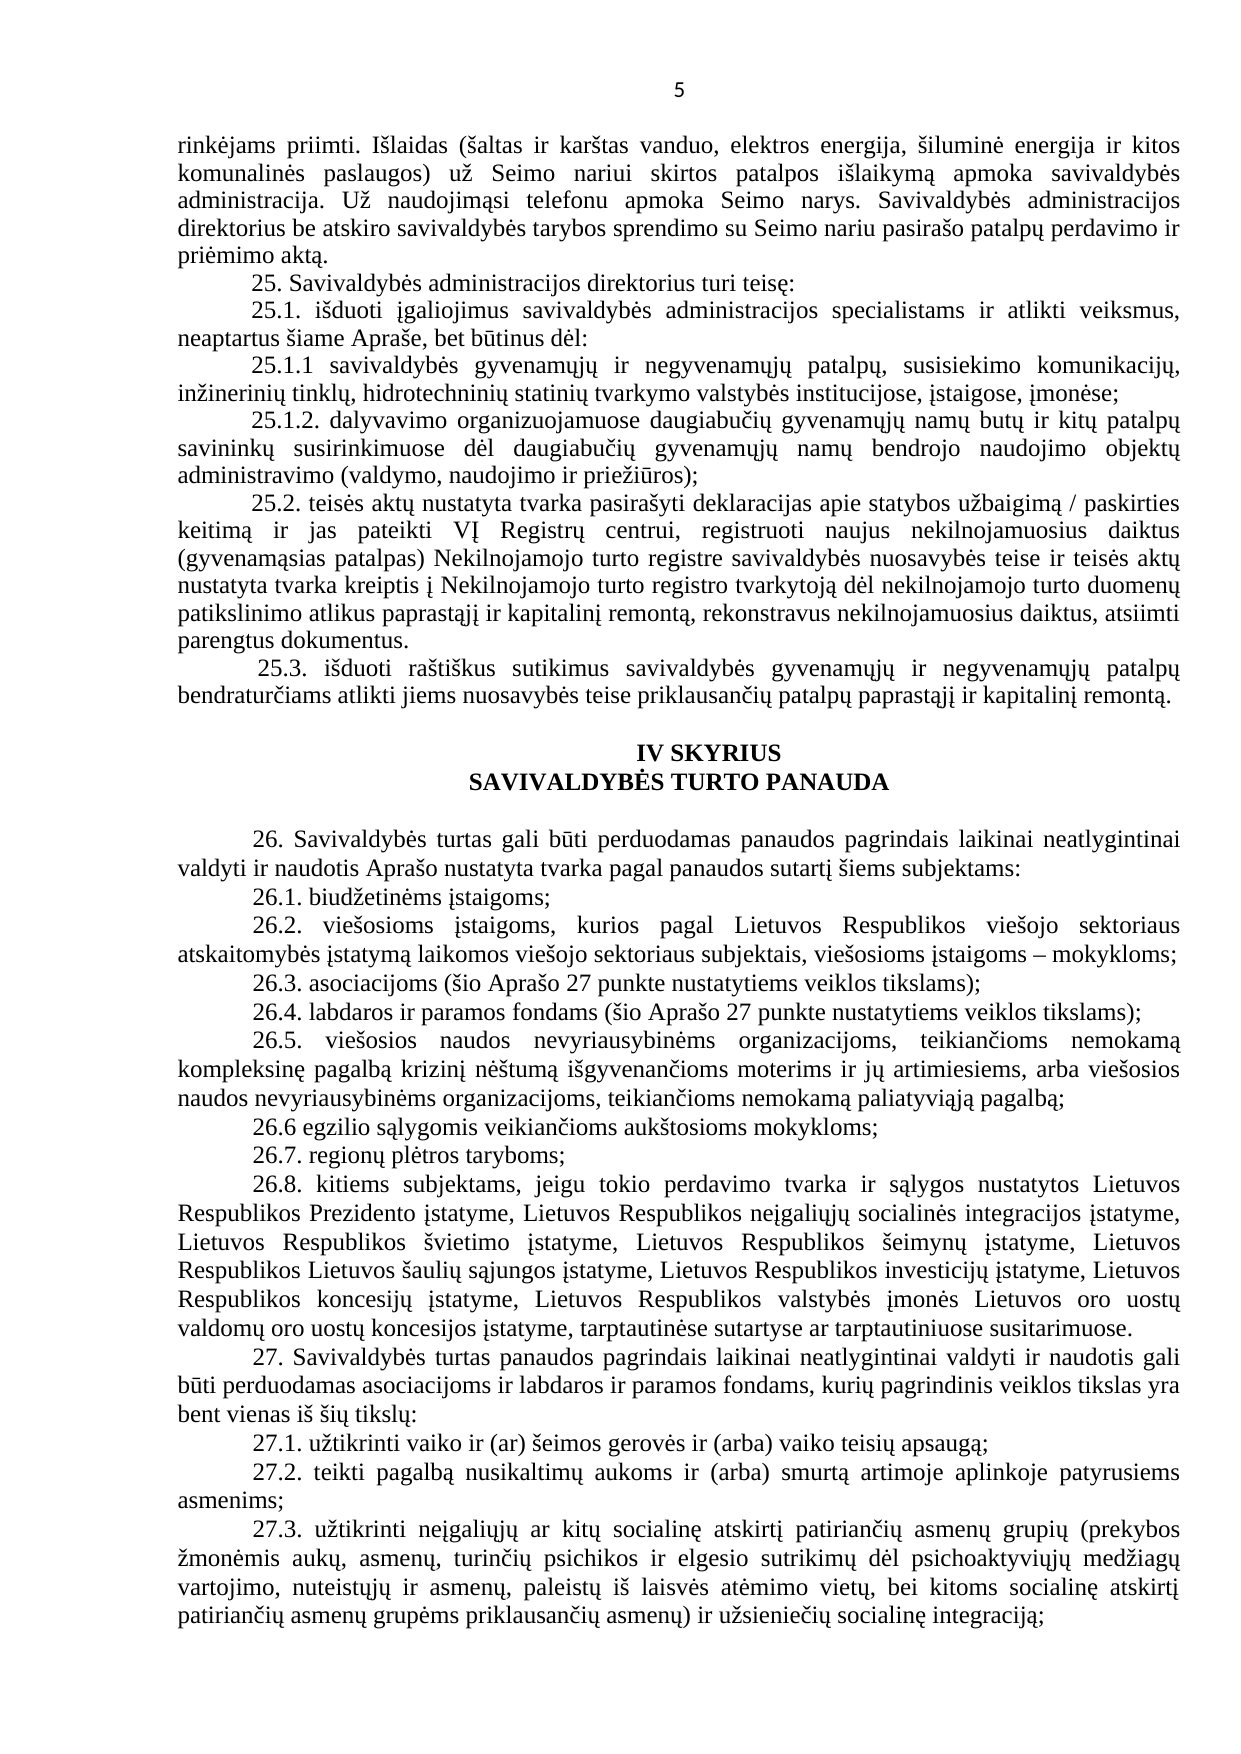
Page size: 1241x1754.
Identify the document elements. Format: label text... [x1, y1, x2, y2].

text rinkėjams priimti. Išlaidas (šaltas ir karštas vanduo, elektros energija, šiluminė energija ir kitos komunalinės paslaugos) už Seimo nariui skirtos patalpos išlaikymą apmoka savivaldybės administracija. Už naudojimąsi telefonu apmoka Seimo narys. Savivaldybės administracijos direktorius be atskiro savivaldybės tarybos sprendimo su Seimo nariu pasirašo patalpų perdavimo ir priėmimo aktą. [177, 132, 1181, 269]
text IV SKYRIUS [177, 738, 1181, 767]
text 26.2. viešosioms įstaigoms, kurios pagal Lietuvos Respublikos viešojo sektoriaus atskaitomybės įstatymą laikomos viešojo sektoriaus subjektais, viešosioms įstaigoms – mokykloms; [177, 911, 1181, 968]
text SAVIVALDYBĖS TURTO PANAUDA [177, 767, 1181, 796]
text 27.2. teikti pagalbą nusikaltimų aukoms ir (arba) smurtą artimoje aplinkoje patyrusiems asmenims; [177, 1457, 1181, 1514]
text 25.1. išduoti įgaliojimus savivaldybės administracijos specialistams ir atlikti veiksmus, neaptartus šiame Apraše, bet būtinus dėl: [177, 297, 1181, 352]
text 25. Savivaldybės administracijos direktorius turi teisę: [177, 269, 1181, 297]
text 27. Savivaldybės turtas panaudos pagrindais laikinai neatlygintinai valdyti ir naudotis gali būti perduodamas asociacijoms ir labdaros ir paramos fondams, kurių pagrindinis veiklos tikslas yra bent vienas iš šių tikslų: [177, 1342, 1181, 1428]
text 26.1. biudžetinėms įstaigoms; [177, 882, 1181, 911]
text 25.1.1 savivaldybės gyvenamųjų ir negyvenamųjų patalpų, susisiekimo komunikacijų, inžinerinių tinklų, hidrotechninių statinių tvarkymo valstybės institucijose, įstaigose, įmonėse; [177, 352, 1181, 407]
text 25.1.2. dalyvavimo organizuojamuose daugiabučių gyvenamųjų namų butų ir kitų patalpų savininkų susirinkimuose dėl daugiabučių gyvenamųjų namų bendrojo naudojimo objektų administravimo (valdymo, naudojimo ir priežiūros); [177, 407, 1181, 489]
text 26.4. labdaros ir paramos fondams (šio Aprašo 27 punkte nustatytiems veiklos tikslams); [177, 997, 1181, 1026]
text 26.7. regionų plėtros taryboms; [177, 1141, 1181, 1169]
text 25.3. išduoti raštiškus sutikimus savivaldybės gyvenamųjų ir negyvenamųjų patalpų bendraturčiams atlikti jiems nuosavybės teise priklausančių patalpų paprastąjį ir kapitalinį remontą. [177, 654, 1181, 709]
text 26.5. viešosios naudos nevyriausybinėms organizacijoms, teikiančioms nemokamą kompleksinę pagalbą krizinį nėštumą išgyvenančioms moterims ir jų artimiesiems, arba viešosios naudos nevyriausybinėms organizacijoms, teikiančioms nemokamą paliatyviąją pagalbą; [177, 1026, 1181, 1112]
text 25.2. teisės aktų nustatyta tvarka pasirašyti deklaracijas apie statybos užbaigimą / paskirties keitimą ir jas pateikti VĮ Registrų centrui, registruoti naujus nekilnojamuosius daiktus (gyvenamąsias patalpas) Nekilnojamojo turto registre savivaldybės nuosavybės teise ir teisės aktų nustatyta tvarka kreiptis į Nekilnojamojo turto registro tvarkytoją dėl nekilnojamojo turto duomenų patikslinimo atlikus paprastąjį ir kapitalinį remontą, rekonstravus nekilnojamuosius daiktus, atsiimti parengtus dokumentus. [177, 489, 1181, 654]
text 26. Savivaldybės turtas gali būti perduodamas panaudos pagrindais laikinai neatlygintinai valdyti ir naudotis Aprašo nustatyta tvarka pagal panaudos sutartį šiems subjektams: [177, 824, 1181, 882]
text 26.6 egzilio sąlygomis veikiančioms aukštosioms mokykloms; [177, 1112, 1181, 1141]
text 26.3. asociacijoms (šio Aprašo 27 punkte nustatytiems veiklos tikslams); [177, 968, 1181, 997]
text 27.3. užtikrinti neįgaliųjų ar kitų socialinę atskirtį patiriančių asmenų grupių (prekybos žmonėmis aukų, asmenų, turinčių psichikos ir elgesio sutrikimų dėl psichoaktyviųjų medžiagų vartojimo, nuteistųjų ir asmenų, paleistų iš laisvės atėmimo vietų, bei kitoms socialinę atskirtį patiriančių asmenų grupėms priklausančių asmenų) ir užsieniečių socialinę integraciją; [177, 1514, 1181, 1629]
text 27.1. užtikrinti vaiko ir (ar) šeimos gerovės ir (arba) vaiko teisių apsaugą; [177, 1428, 1181, 1457]
text 26.8. kitiems subjektams, jeigu tokio perdavimo tvarka ir sąlygos nustatytos Lietuvos Respublikos Prezidento įstatyme, Lietuvos Respublikos neįgaliųjų socialinės integracijos įstatyme, Lietuvos Respublikos švietimo įstatyme, Lietuvos Respublikos šeimynų įstatyme, Lietuvos Respublikos Lietuvos šaulių sąjungos įstatyme, Lietuvos Respublikos investicijų įstatyme, Lietuvos Respublikos koncesijų įstatyme, Lietuvos Respublikos valstybės įmonės Lietuvos oro uostų valdomų oro uostų koncesijos įstatyme, tarptautinėse sutartyse ar tarptautiniuose susitarimuose. [177, 1169, 1181, 1342]
